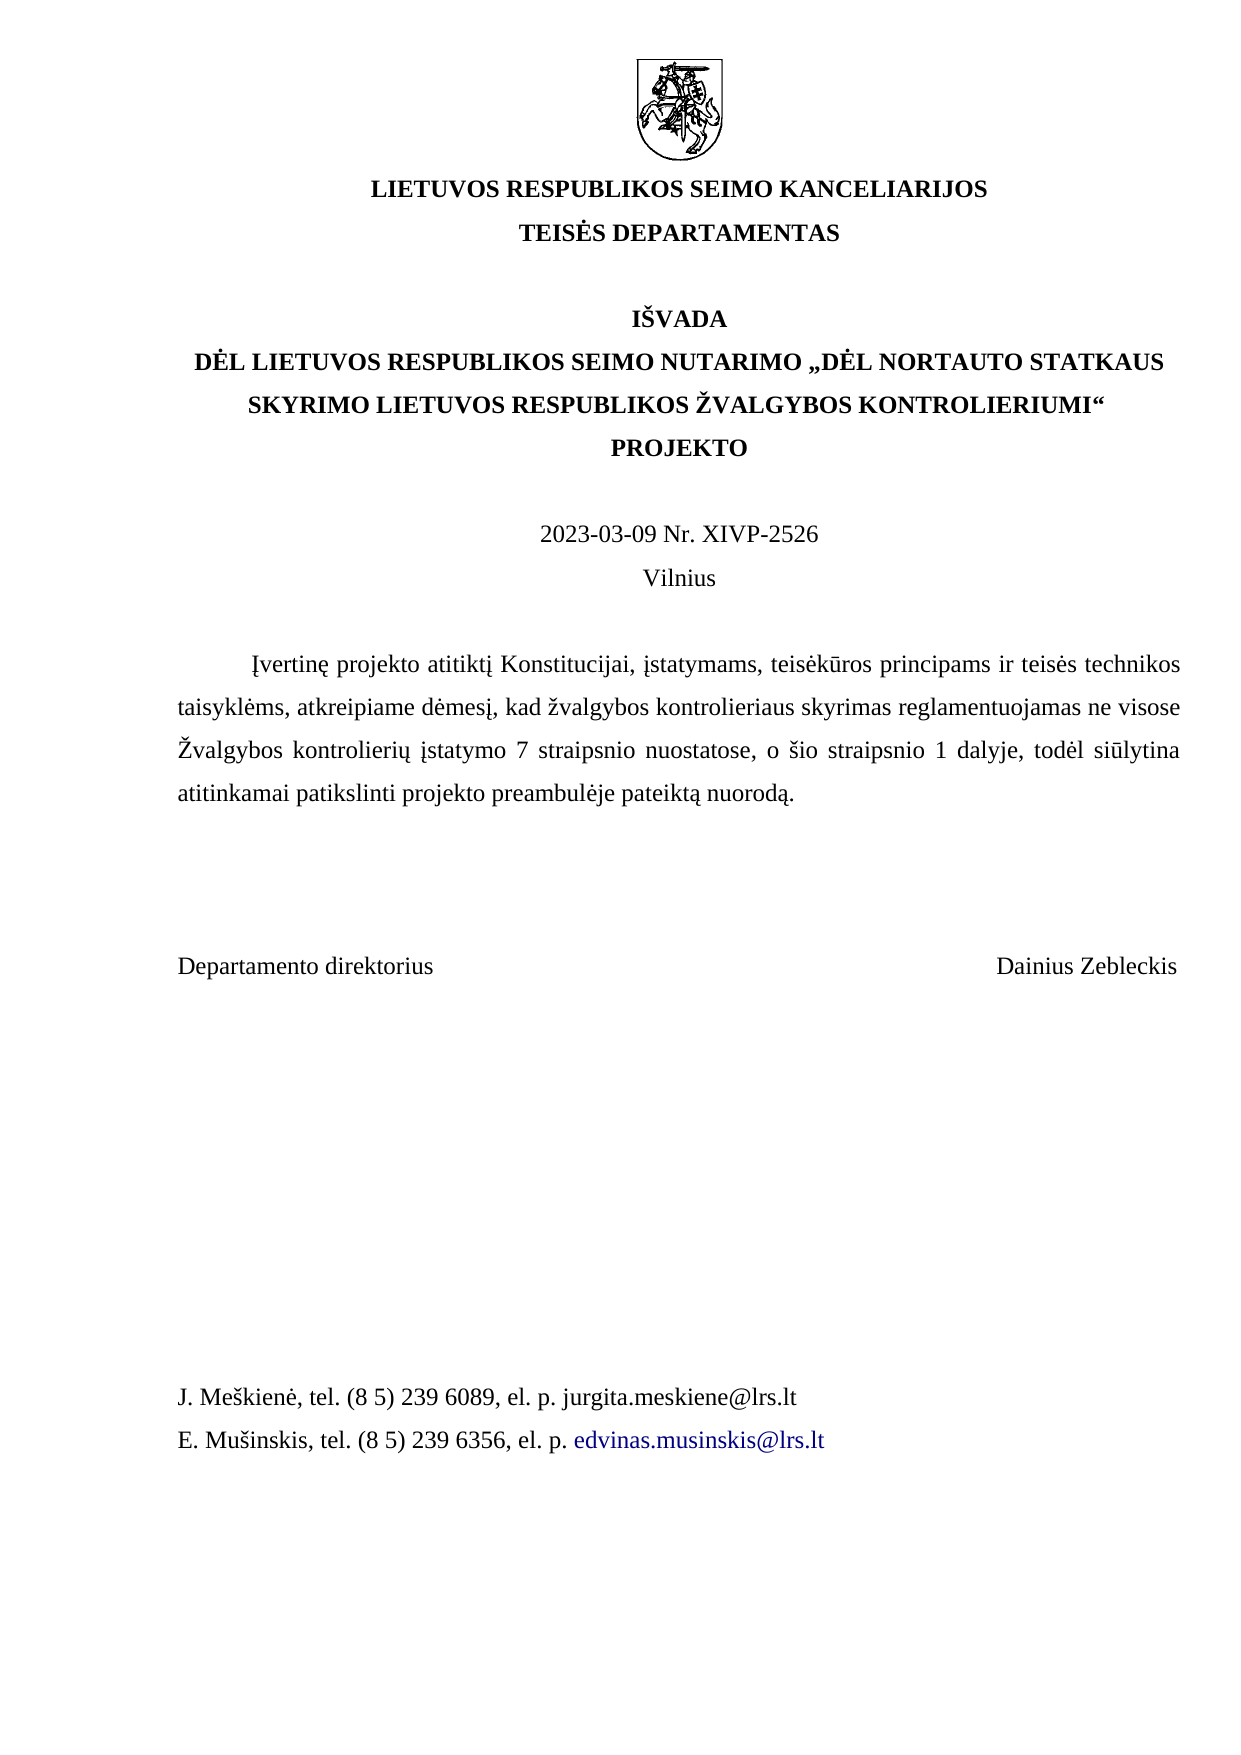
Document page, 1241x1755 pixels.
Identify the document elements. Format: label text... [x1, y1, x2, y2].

text J. Meškienė, tel. (8 5) 239 6089, el. p. jurgita.meskiene@lrs.lt [177, 1382, 1181, 1411]
text E. Mušinskis, tel. (8 5) 239 6356, el. p. edvinas.musinskis@lrs.lt [177, 1425, 1181, 1454]
text DĖL LIETUVOS RESPUBLIKOS SEIMO NUTARIMO „DĖL NORTAUTO STATKAUS SKYRIMO LIETUVOS RESPUBLIKOS ŽVALGYBOS KONTROLIERIUMI“ [177, 347, 1181, 419]
text Departamento direktorius Dainius Zebleckis [177, 951, 1181, 979]
text PROJEKTO [177, 433, 1181, 462]
text LIETUVOS RESPUBLIKOS SEIMO KANCELIARIJOS [177, 174, 1181, 203]
text 2023-03-09 Nr. XIVP-2526 [177, 519, 1181, 548]
subtitle TEISĖS DEPARTAMENTAS [177, 218, 1181, 246]
text Vilnius [177, 563, 1181, 591]
text Įvertinę projekto atitiktį Konstitucijai, įstatymams, teisėkūros principams ir teisės technikos taisyklėms, atkreipiame dėmesį, kad žvalgybos kontrolieriaus skyrimas reglamentuojamas ne visose Žvalgybos kontrolierių įstatymo 7 straipsnio nuostatose, o šio straipsnio 1 dalyje, todėl siūlytina atitinkamai patikslinti projekto preambulėje pateiktą nuorodą. [177, 649, 1181, 807]
text IŠVADA [177, 304, 1181, 333]
